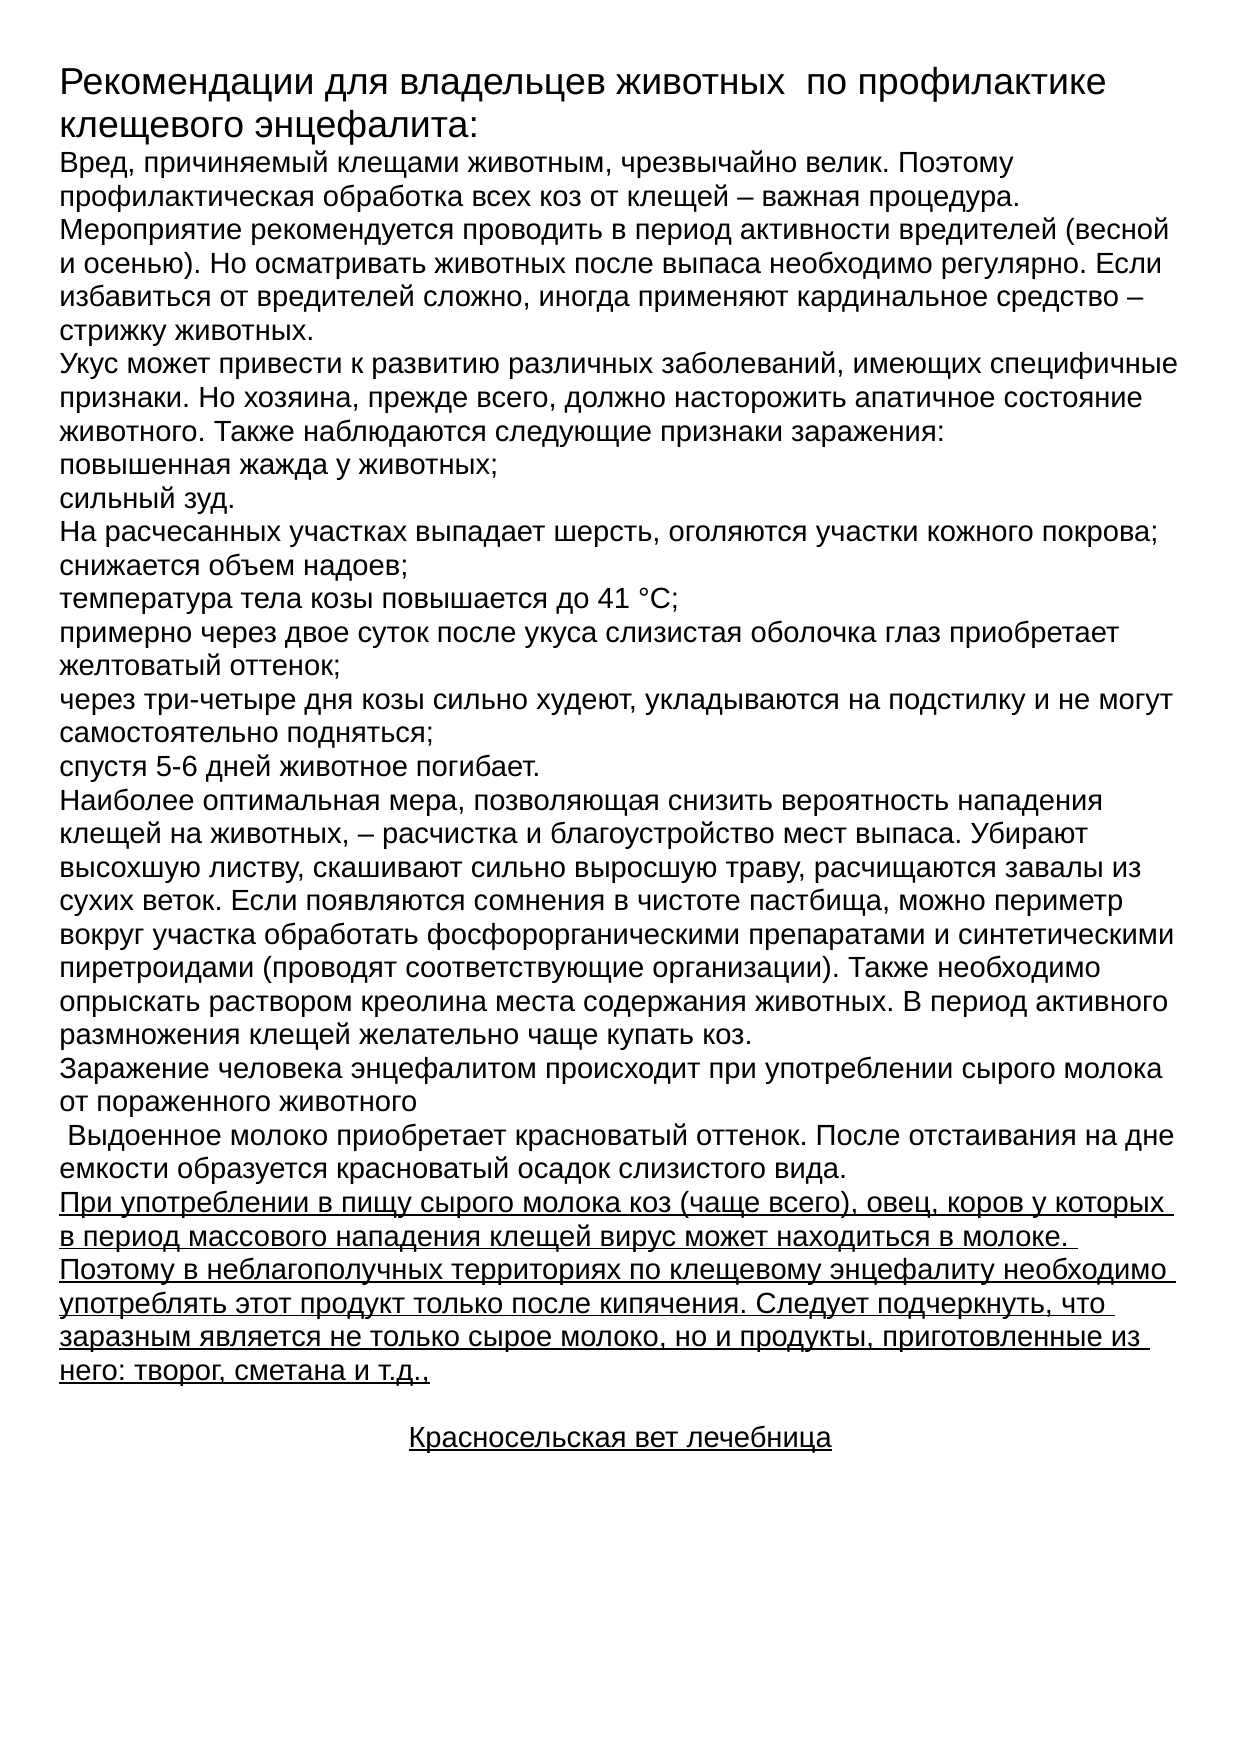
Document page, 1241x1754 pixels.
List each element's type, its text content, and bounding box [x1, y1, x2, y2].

text Красносельская вет лечебница [59, 1420, 1181, 1453]
text При употреблении в пищу сырого молока коз (чаще всего), овец, коров у которых в период массового нападения клещей вирус может находиться в молоке. Поэтому в неблагополучных территориях по клещевому энцефалиту необходимо употреблять этот продукт только после кипячения. Следует подчеркнуть, что заразным является не только сырое молоко, но и продукты, приготовленные из него: творог, сметана и т.д., [59, 1185, 1181, 1386]
text Вред, причиняемый клещами животным, чрезвычайно велик. Поэтому профилактическая обработка всех коз от клещей – важная процедура. Мероприятие рекомендуется проводить в период активности вредителей (весной и осенью). Но осматривать животных после выпаса необходимо регулярно. Если избавиться от вредителей сложно, иногда применяют кардинальное средство – стрижку животных. Укус может привести к развитию различных заболеваний, имеющих специфичные признаки. Но хозяина, прежде всего, должно насторожить апатичное состояние животного. Также наблюдаются следующие признаки заражения: повышенная жажда у животных; сильный зуд. [59, 145, 1181, 514]
text На расчесанных участках выпадает шерсть, оголяются участки кожного покрова; снижается объем надоев; температура тела козы повышается до 41 °С; примерно через двое суток после укуса слизистая оболочка глаз приобретает желтоватый оттенок; через три-четыре дня козы сильно худеют, укладываются на подстилку и не могут самостоятельно подняться; спустя 5-6 дней животное погибает. [59, 514, 1181, 783]
text Рекомендации для владельцев животных по профилактике клещевого энцефалита: [59, 59, 1181, 145]
text Наиболее оптимальная мера, позволяющая снизить вероятность нападения клещей на животных, – расчистка и благоустройство мест выпаса. Убирают высохшую листву, скашивают сильно выросшую траву, расчищаются завалы из сухих веток. Если появляются сомнения в чистоте пастбища, можно периметр вокруг участка обработать фосфорорганическими препаратами и синтетическими пиретроидами (проводят соответствующие организации). Также необходимо опрыскать раствором креолина места содержания животных. В период активного размножения клещей желательно чаще купать коз. Заражение человека энцефалитом происходит при употреблении сырого молока от пораженного животного Выдоенное молоко приобретает красноватый оттенок. После отстаивания на дне емкости образуется красноватый осадок слизистого вида. [59, 783, 1181, 1185]
